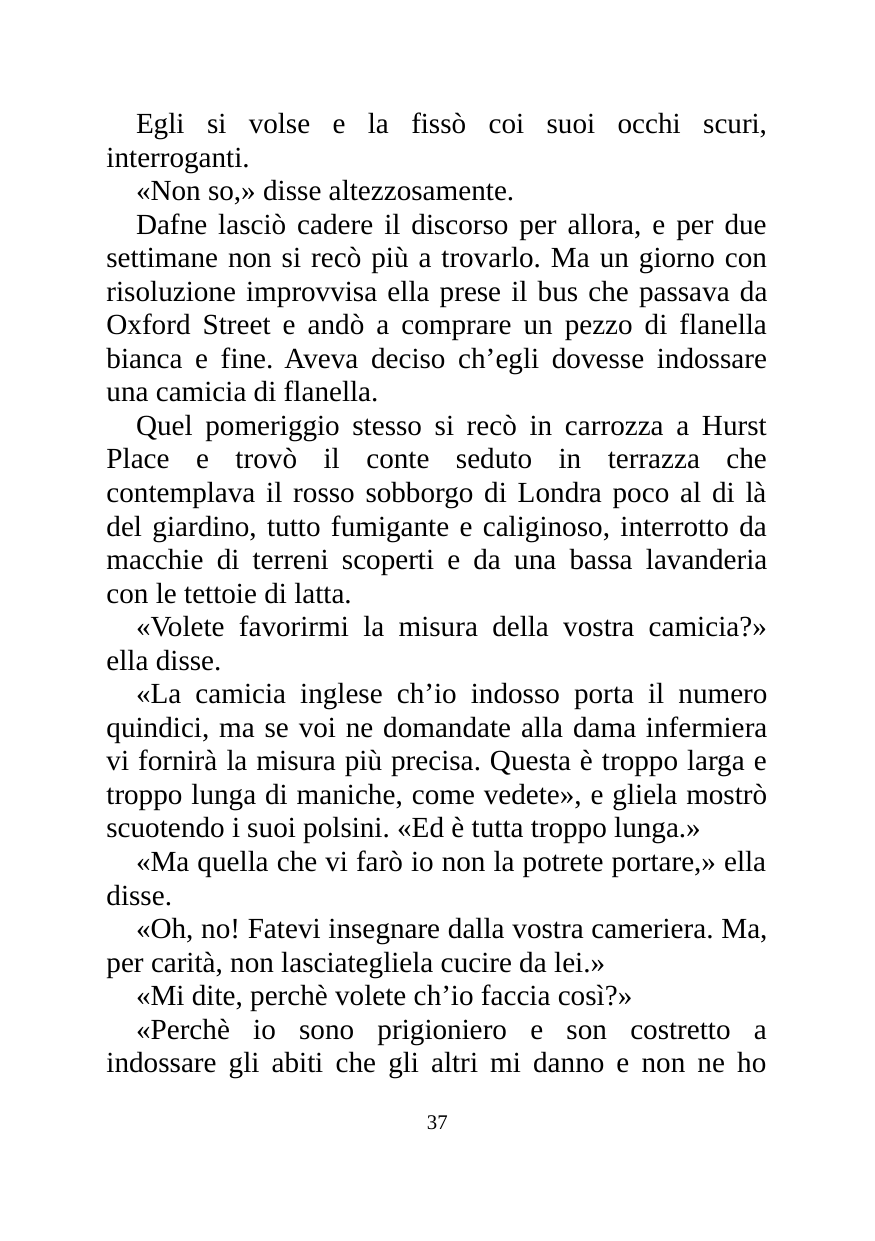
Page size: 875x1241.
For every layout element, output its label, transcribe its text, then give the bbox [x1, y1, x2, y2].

text «Mi dite, perchè volete ch’io faccia così?» [106, 978, 768, 1012]
text «Oh, no! Fatevi insegnare dalla vostra cameriera. Ma, per carità, non lasciategliela cucire da lei.» [106, 911, 768, 978]
text Egli si volse e la fissò coi suoi occhi scuri, interroganti. [106, 106, 768, 173]
text «Non so,» disse altezzosamente. [106, 173, 768, 207]
text «La camicia inglese ch’io indosso porta il numero quindici, ma se voi ne domandate alla dama infermiera vi fornirà la misura più precisa. Questa è troppo larga e troppo lunga di maniche, come vedete», e gliela mostrò scuotendo i suoi polsini. «Ed è tutta troppo lunga.» [106, 676, 768, 844]
text Quel pomeriggio stesso si recò in carrozza a Hurst Place e trovò il conte seduto in terrazza che contemplava il rosso sobborgo di Londra poco al di là del giardino, tutto fumigante e caliginoso, interrotto da macchie di terreni scoperti e da una bassa lavanderia con le tettoie di latta. [106, 408, 768, 609]
text Dafne lasciò cadere il discorso per allora, e per due settimane non si recò più a trovarlo. Ma un giorno con risoluzione improvvisa ella prese il bus che passava da Oxford Street e andò a comprare un pezzo di flanella bianca e fine. Aveva deciso ch’egli dovesse indossare una camicia di flanella. [106, 207, 768, 408]
text «Ma quella che vi farò io non la potrete portare,» ella disse. [106, 844, 768, 911]
text «Perchè io sono prigioniero e son costretto a indossare gli abiti che gli altri mi danno e non ne ho [106, 1012, 768, 1079]
text «Volete favorirmi la misura della vostra camicia?» ella disse. [106, 609, 768, 676]
